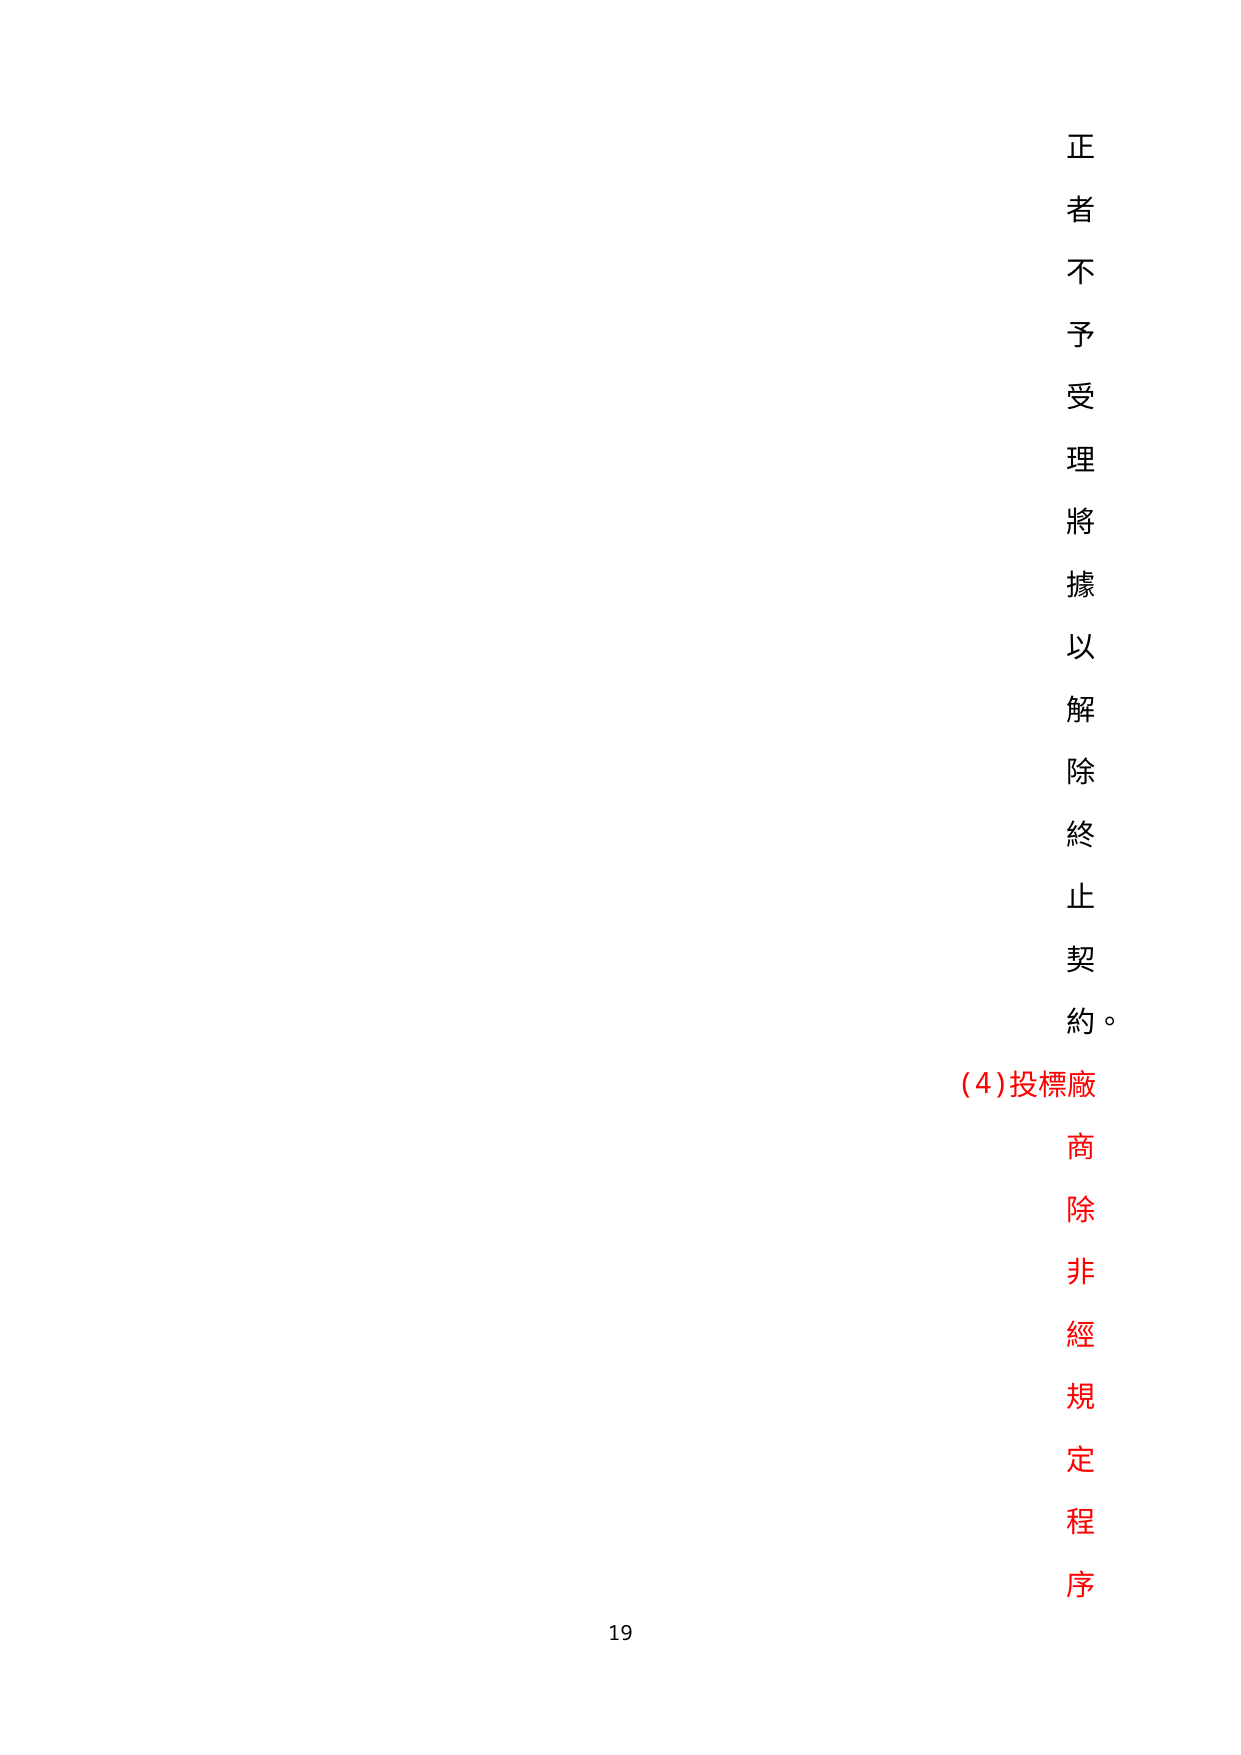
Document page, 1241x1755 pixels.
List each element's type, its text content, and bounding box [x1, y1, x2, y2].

list 得標廠商未依規定期限繳納履約保證金，或繳納之額度不足或不合規定者，本場不予受理。但其情形可以補正者，本場將限期請得標廠商補正；逾期不補正者，不予受理，將據以解除、終止契約。 [957, 103, 1110, 1041]
list 投標廠商除非經規定程序提出異議，否則於投標時，即視為同意本招標文件之全部內容。 [957, 1041, 1110, 1603]
